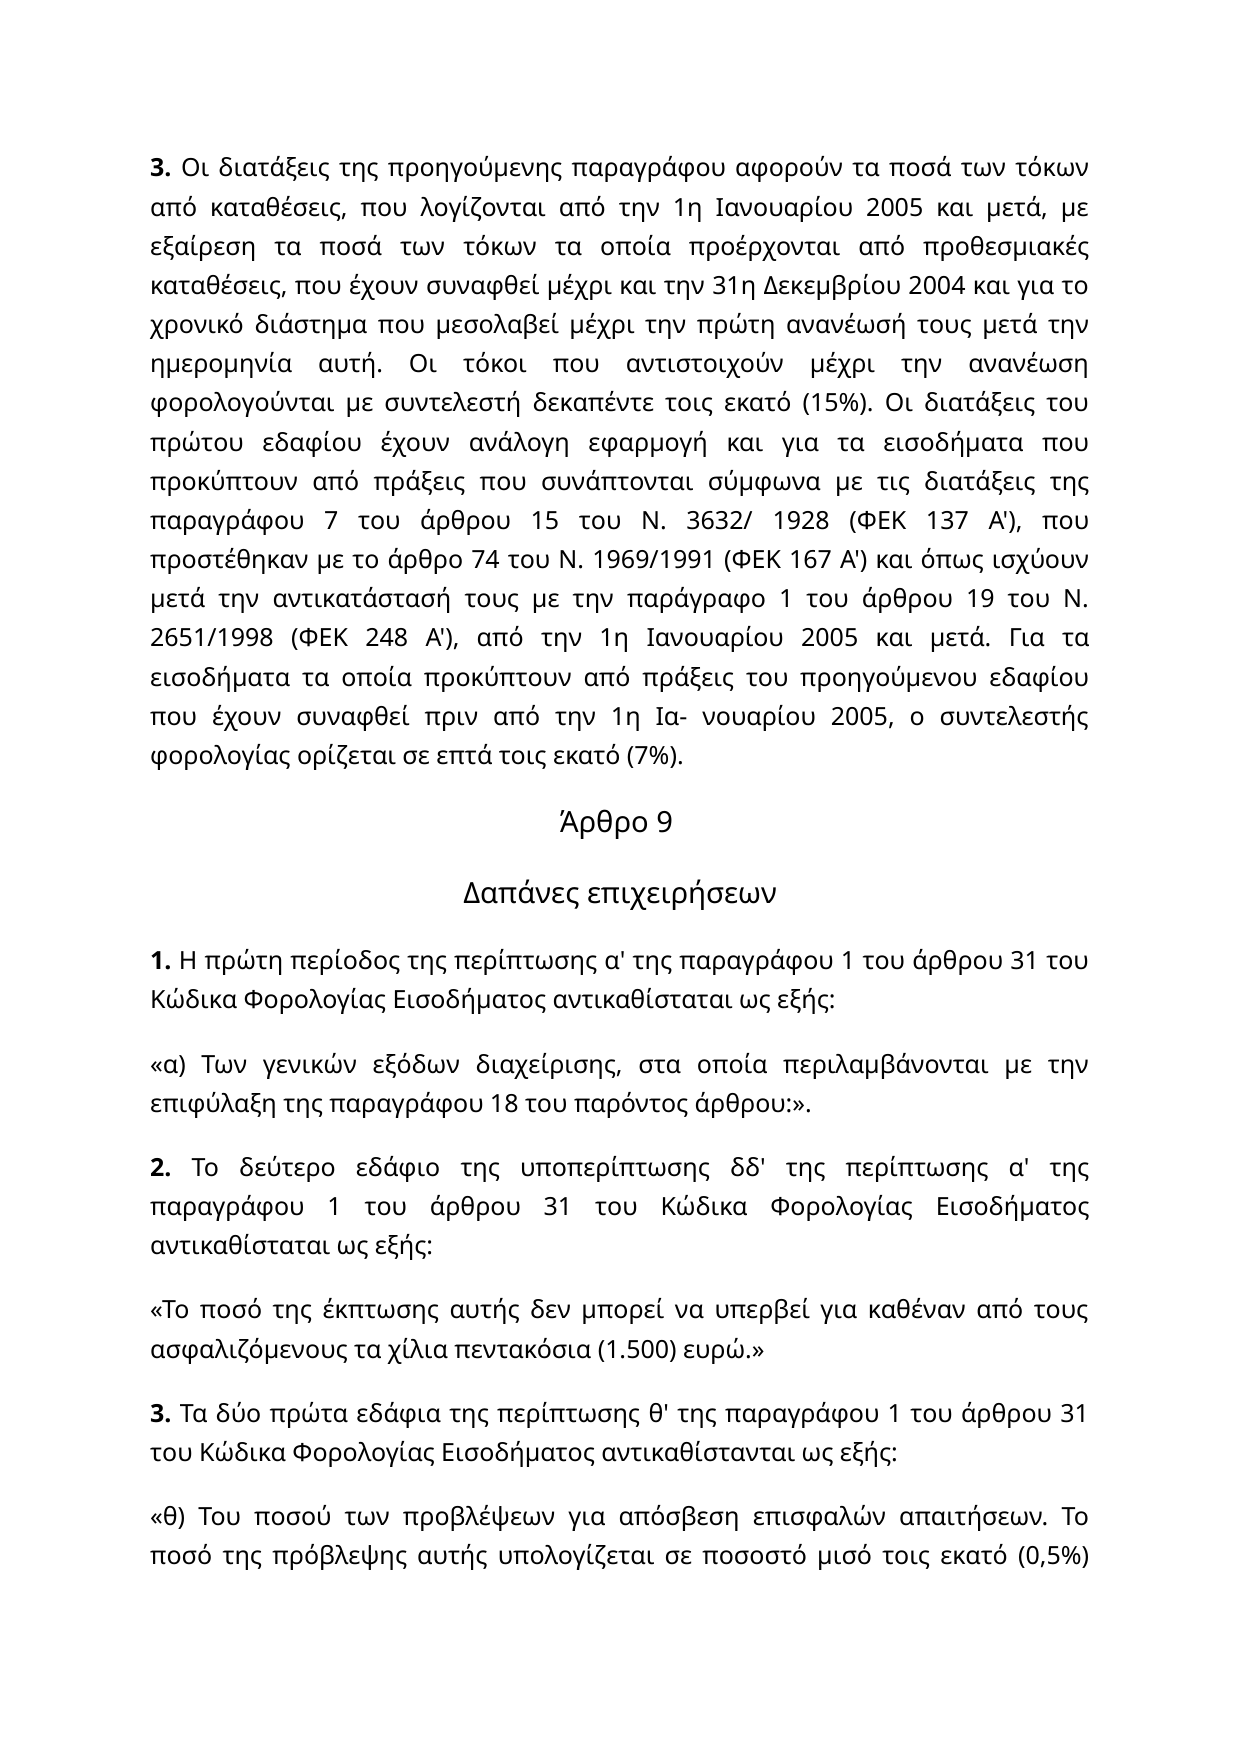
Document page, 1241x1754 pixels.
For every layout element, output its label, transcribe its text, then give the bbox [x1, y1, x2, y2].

subtitle Δαπάνες επιχειρήσεων [150, 872, 1090, 912]
text 3. Τα δύο πρώτα εδάφια της περίπτωσης θ' της παραγράφου 1 του άρθρου 31 του Κώδικα Φορολογίας Εισοδήματος αντικαθίστανται ως εξής: [150, 1395, 1090, 1469]
subtitle Άρθρο 9 [150, 802, 1090, 841]
text 2. Το δεύτερο εδάφιο της υποπερίπτωσης δδ' της περίπτωσης α' της παραγράφου 1 του άρθρου 31 του Κώδικα Φορολογίας Εισοδήματος αντικαθίσταται ως εξής: [150, 1149, 1090, 1262]
text «α) Των γενικών εξόδων διαχείρισης, στα οποία περιλαμβάνονται με την επιφύλαξη της παραγράφου 18 του παρόντος άρθρου:». [150, 1046, 1090, 1119]
text 3. Οι διατάξεις της προηγούμενης παραγράφου αφορούν τα ποσά των τόκων από καταθέσεις, που λογίζονται από την 1η Ιανουαρίου 2005 και μετά, με εξαίρεση τα ποσά των τόκων τα οποία προέρχονται από προθεσμιακές καταθέσεις, που έχουν συναφθεί μέχρι και την 31η Δεκεμβρίου 2004 και για το χρονικό διάστημα που μεσολαβεί μέχρι την πρώτη ανανέωσή τους μετά την ημερομηνία αυτή. Οι τόκοι που αντιστοιχούν μέχρι την ανανέωση φορολογούνται με συντελεστή δεκαπέντε τοις εκατό (15%). Οι διατάξεις του πρώτου εδαφίου έχουν ανάλογη εφαρμογή και για τα εισοδήματα που προκύπτουν από πράξεις που συνάπτονται σύμφωνα με τις διατάξεις της παραγράφου 7 του άρθρου 15 του Ν. 3632/ 1928 (ΦΕΚ 137 Α'), που προστέθηκαν με το άρθρο 74 του Ν. 1969/1991 (ΦΕΚ 167 Α') και όπως ισχύουν μετά την αντικατάστασή τους με την παράγραφο 1 του άρθρου 19 του Ν. 2651/1998 (ΦΕΚ 248 Α'), από την 1η Ιανουαρίου 2005 και μετά. Για τα εισοδήματα τα οποία προκύπτουν από πράξεις του προηγούμενου εδαφίου που έχουν συναφθεί πριν από την 1η Ια- νουαρίου 2005, ο συντελεστής φορολογίας ορίζεται σε επτά τοις εκατό (7%). [150, 150, 1090, 772]
text «Το ποσό της έκπτωσης αυτής δεν μπορεί να υπερβεί για καθέναν από τους ασφαλιζόμενους τα χίλια πεντακόσια (1.500) ευρώ.» [150, 1292, 1090, 1365]
text «θ) Του ποσού των προβλέψεων για απόσβεση επισφαλών απαιτήσεων. Το ποσό της πρόβλεψης αυτής υπολογίζεται σε ποσοστό μισό τοις εκατό (0,5%) [150, 1499, 1090, 1572]
text 1. Η πρώτη περίοδος της περίπτωσης α' της παραγράφου 1 του άρθρου 31 του Κώδικα Φορολογίας Εισοδήματος αντικαθίσταται ως εξής: [150, 943, 1090, 1016]
